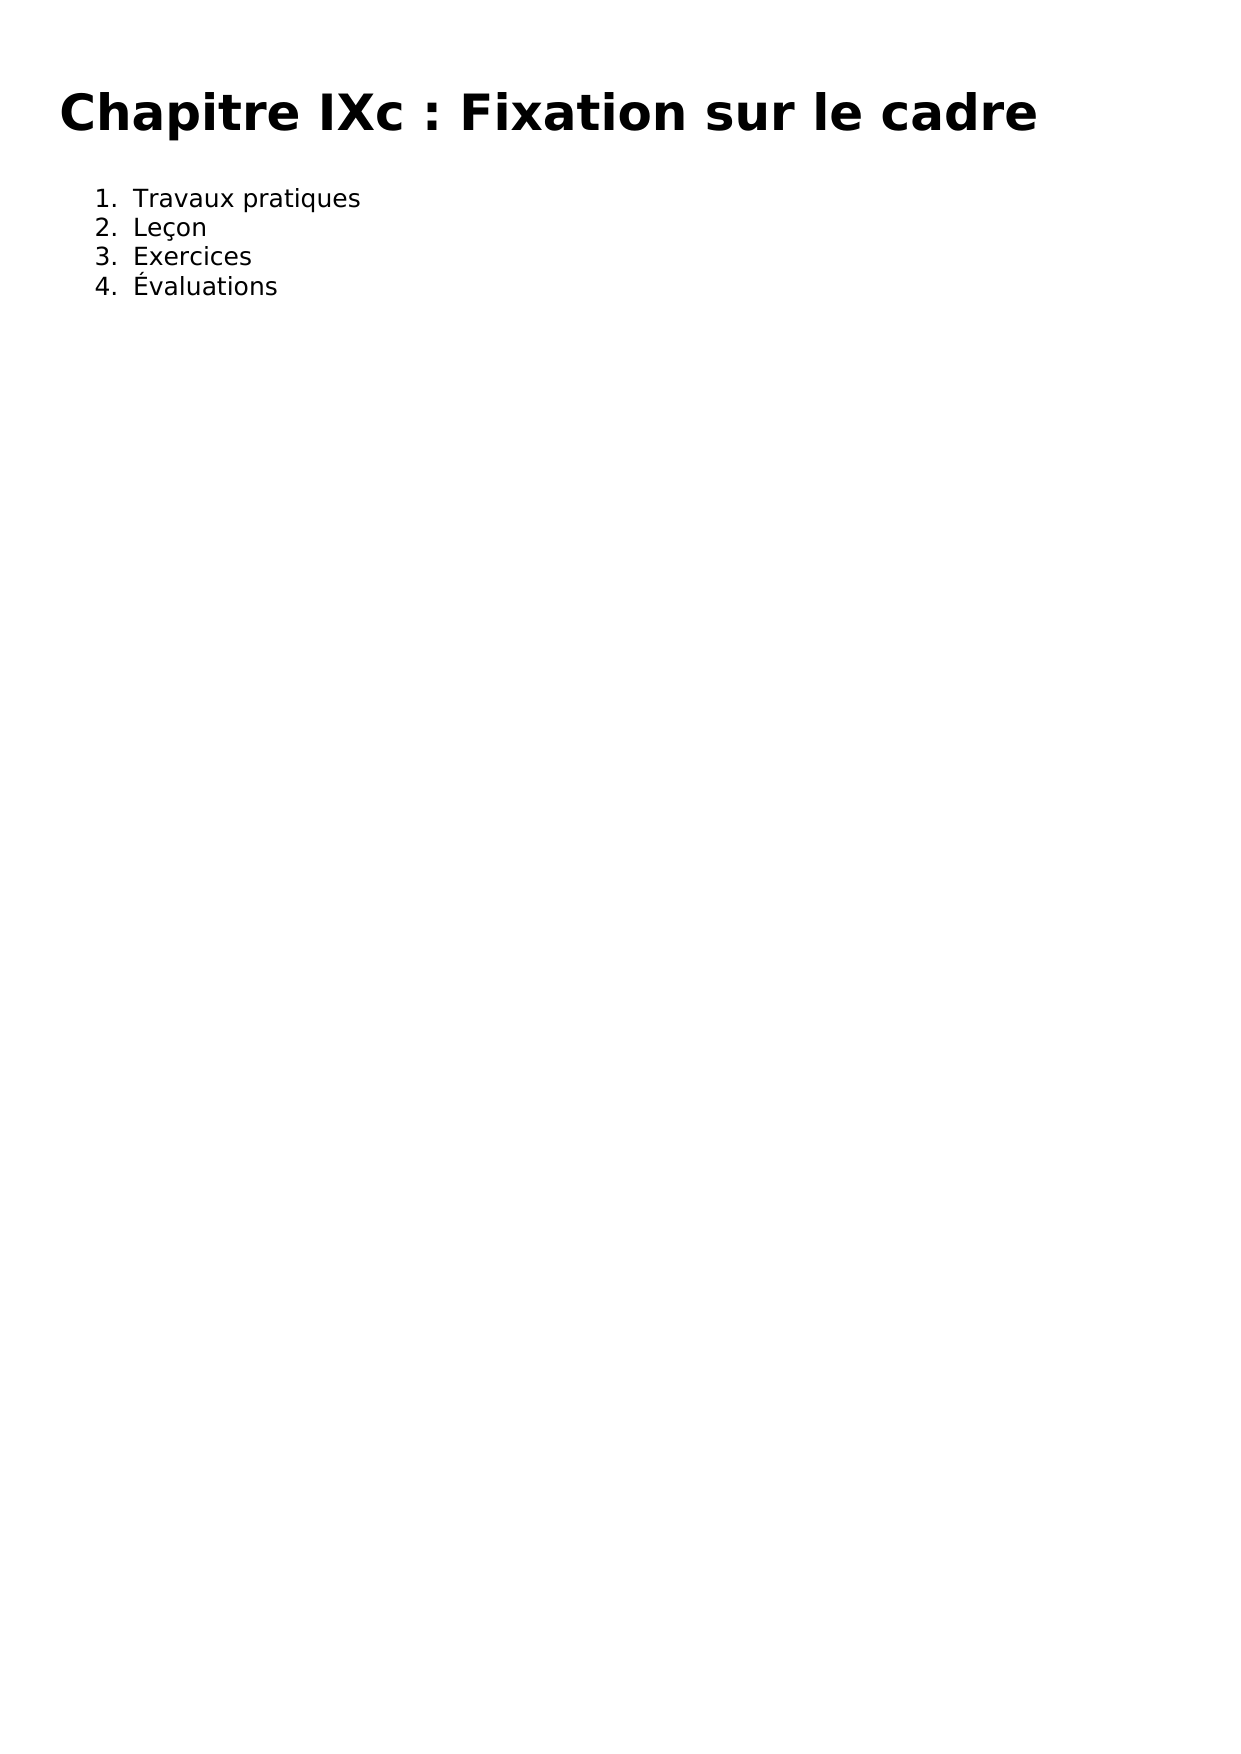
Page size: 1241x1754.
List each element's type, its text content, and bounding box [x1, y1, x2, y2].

list Exercices [118, 243, 1181, 272]
list Évaluations [118, 272, 1181, 301]
list Travaux pratiques [118, 184, 1181, 213]
subtitle Chapitre IXc : Fixation sur le cadre [59, 84, 1181, 142]
list Leçon [118, 213, 1181, 243]
